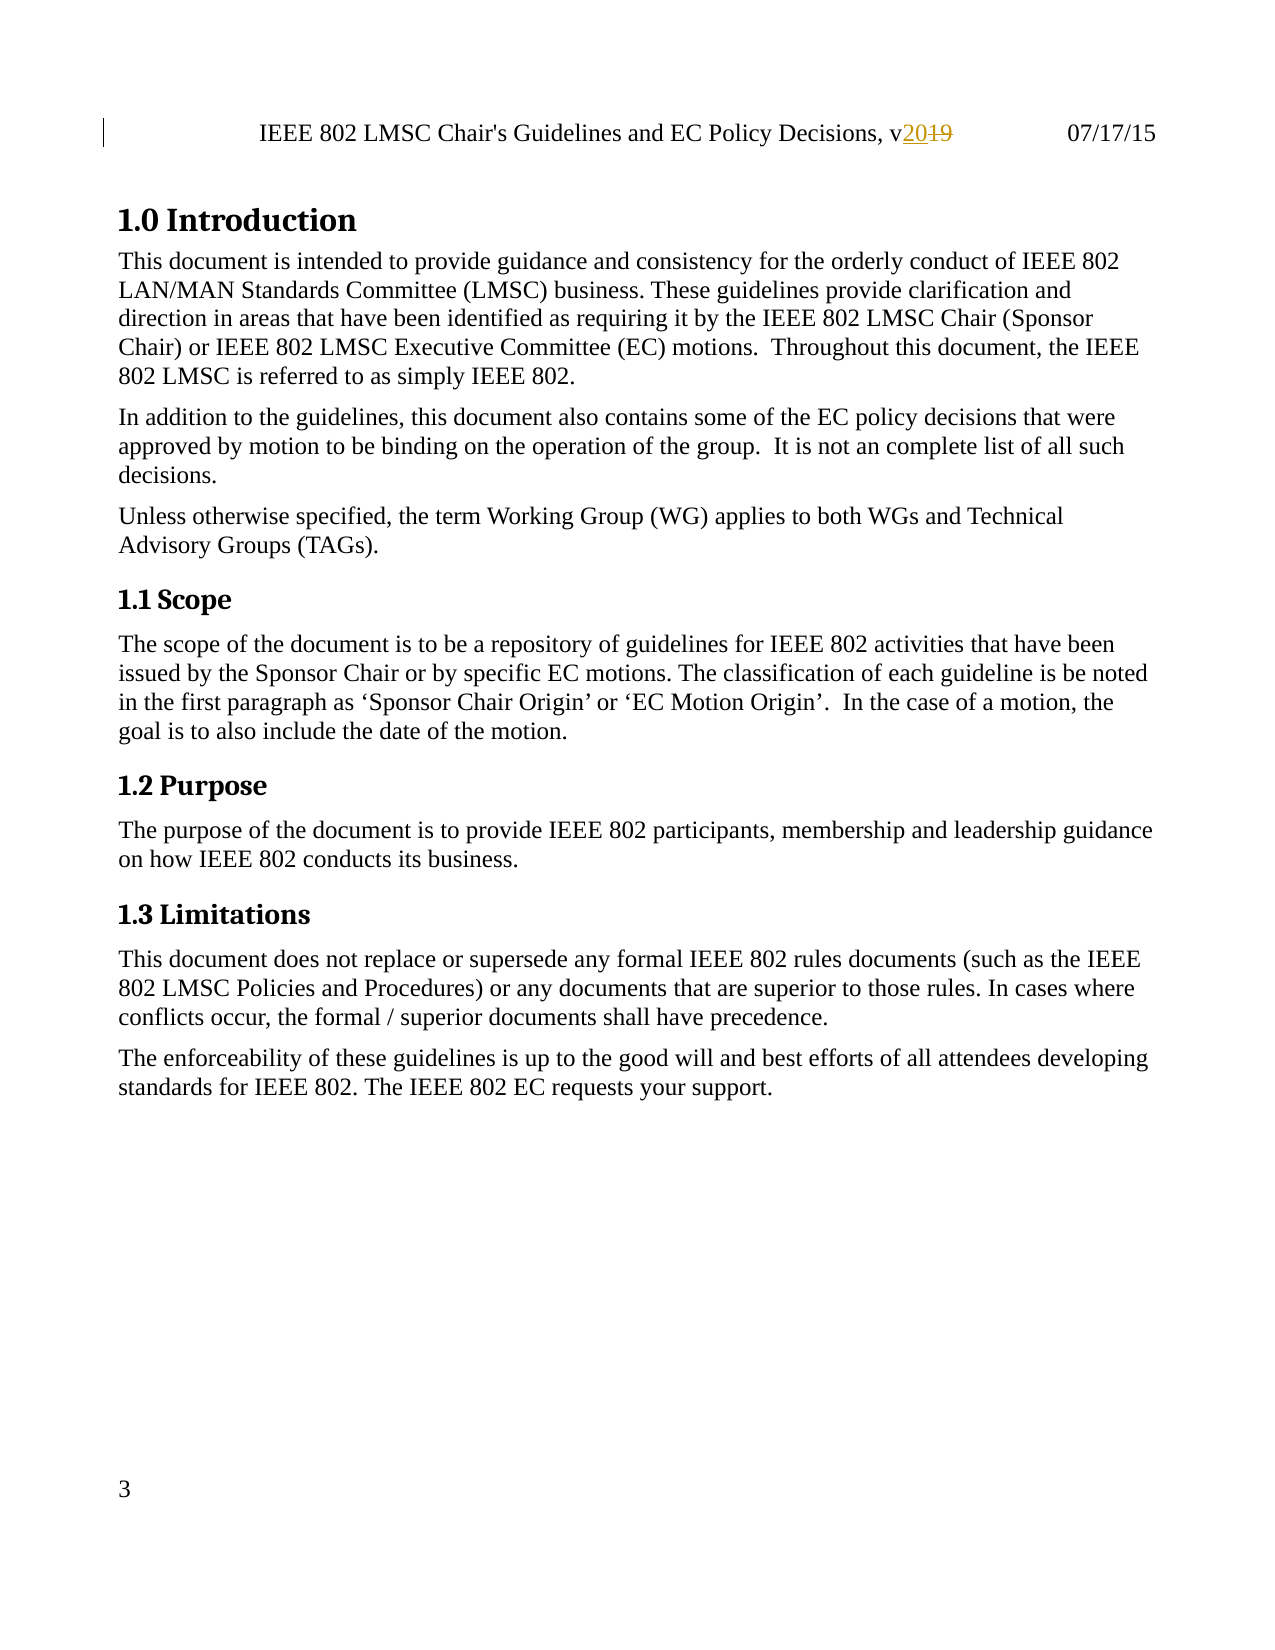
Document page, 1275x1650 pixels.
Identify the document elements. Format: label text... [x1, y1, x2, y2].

text This document is intended to provide guidance and consistency for the orderly conduct of IEEE 802 LAN/MAN Standards Committee (LMSC) business. These guidelines provide clarification and direction in areas that have been identified as requiring it by the IEEE 802 LMSC Chair (Sponsor Chair) or IEEE 802 LMSC Executive Committee (EC) motions. Throughout this document, the IEEE 802 LMSC is referred to as simply IEEE 802. [118, 246, 1157, 390]
text This document does not replace or supersede any formal IEEE 802 rules documents (such as the IEEE 802 LMSC Policies and Procedures) or any documents that are superior to those rules. In cases where conflicts occur, the formal / superior documents shall have precedence. [118, 944, 1157, 1030]
subtitle Scope [118, 583, 1157, 617]
subtitle Introduction [118, 201, 1157, 240]
text In addition to the guidelines, this document also contains some of the EC policy decisions that were approved by motion to be binding on the operation of the group. It is not an complete list of all such decisions. [118, 402, 1157, 488]
text The enforceability of these guidelines is up to the good will and best efforts of all attendees developing standards for IEEE 802. The IEEE 802 EC requests your support. [118, 1043, 1157, 1100]
text Unless otherwise specified, the term Working Group (WG) applies to both WGs and Technical Advisory Groups (TAGs). [118, 501, 1157, 558]
subtitle Limitations [118, 898, 1157, 932]
text The scope of the document is to be a repository of guidelines for IEEE 802 activities that have been issued by the Sponsor Chair or by specific EC motions. The classification of each guideline is be noted in the first paragraph as ‘Sponsor Chair Origin’ or ‘EC Motion Origin’. In the case of a motion, the goal is to also include the date of the motion. [118, 629, 1157, 744]
text The purpose of the document is to provide IEEE 802 participants, membership and leadership guidance on how IEEE 802 conducts its business. [118, 816, 1157, 873]
subtitle Purpose [118, 769, 1157, 803]
